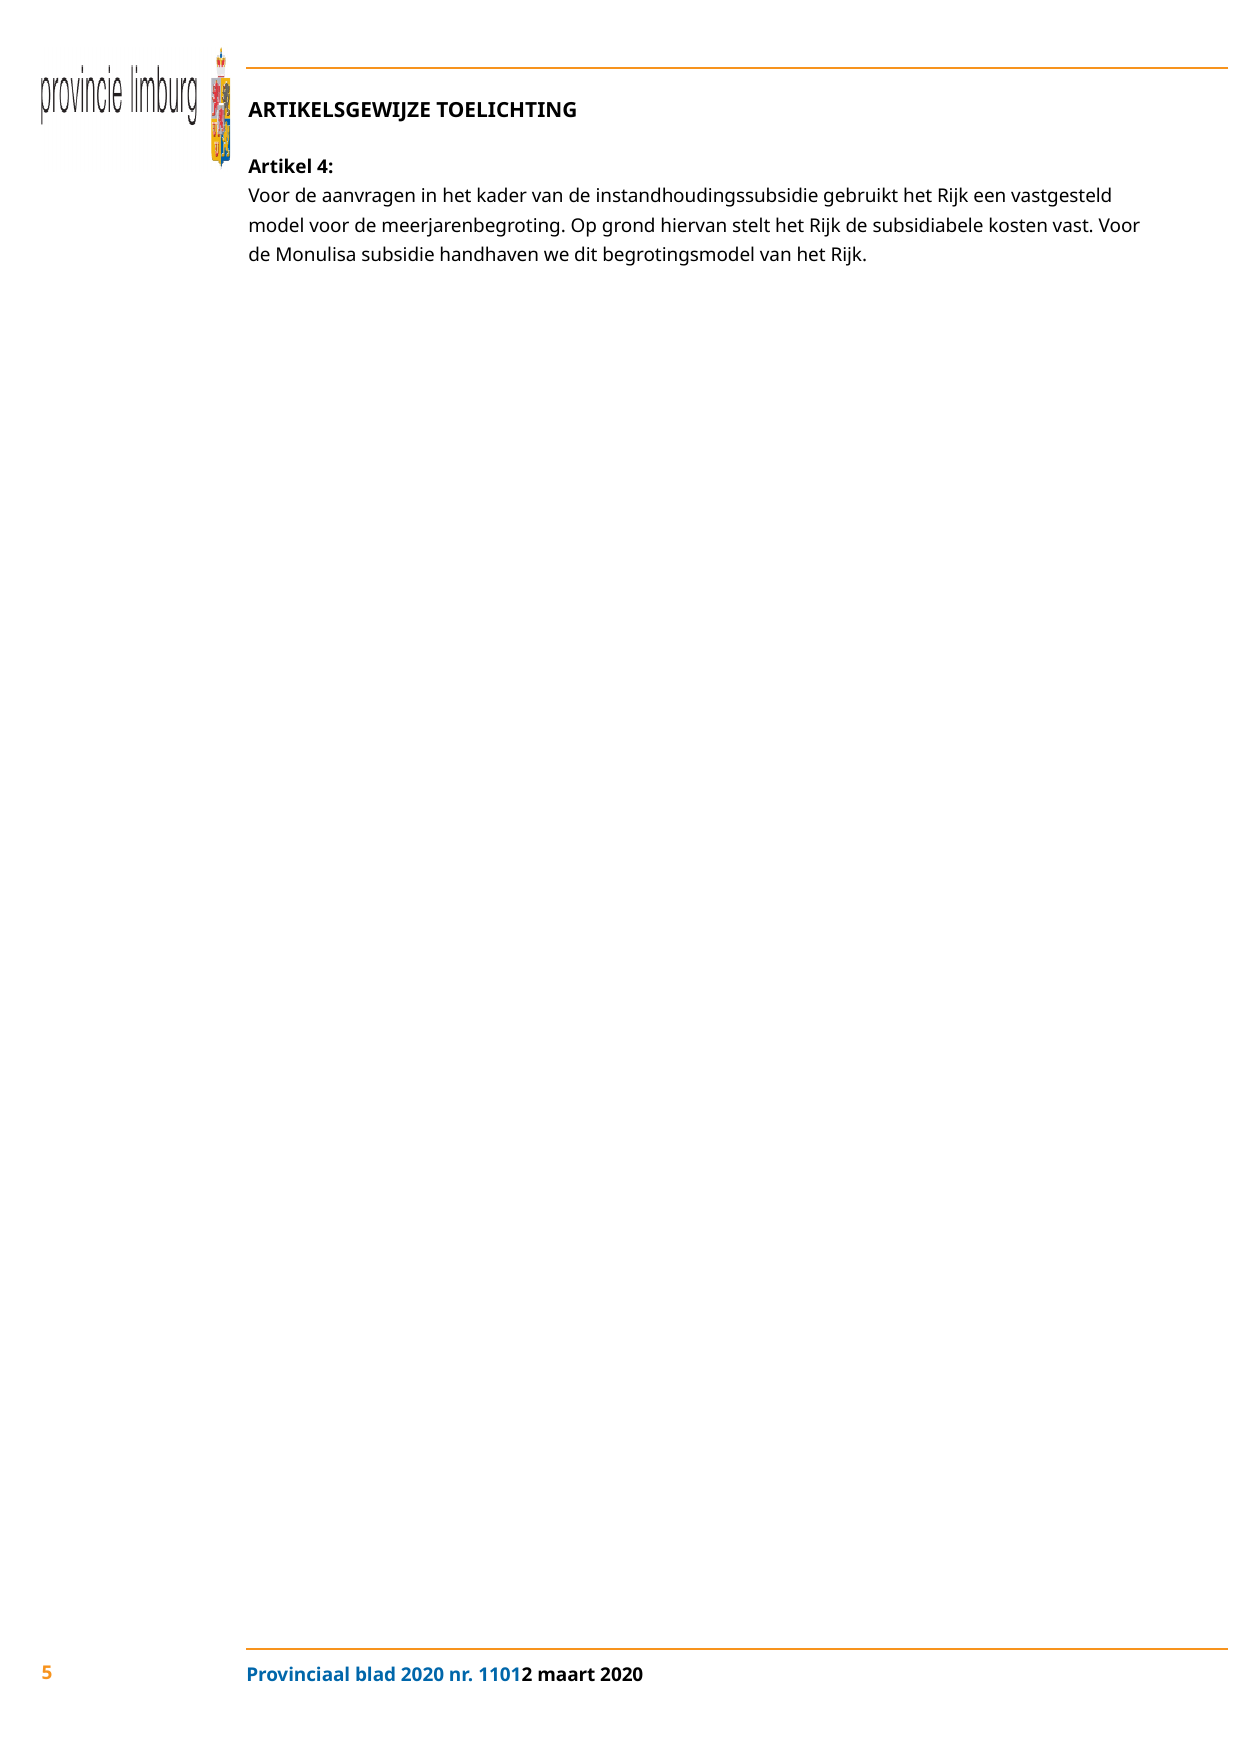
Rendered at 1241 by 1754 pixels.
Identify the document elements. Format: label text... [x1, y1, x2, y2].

picture [41, 47, 231, 172]
text Voor de aanvragen in het kader van de instandhoudingssubsidie gebruikt het Rijk een vastgesteld model voor de meerjarenbegroting. Op grond hiervan stelt het Rijk de subsidiabele kosten vast. Voor de Monulisa subsidie handhaven we dit begrotingsmodel van het Rijk. [248, 182, 1152, 267]
text Artikel 4: [248, 153, 1152, 179]
text ARTIKELSGEWIJZE TOELICHTING [248, 95, 1152, 123]
